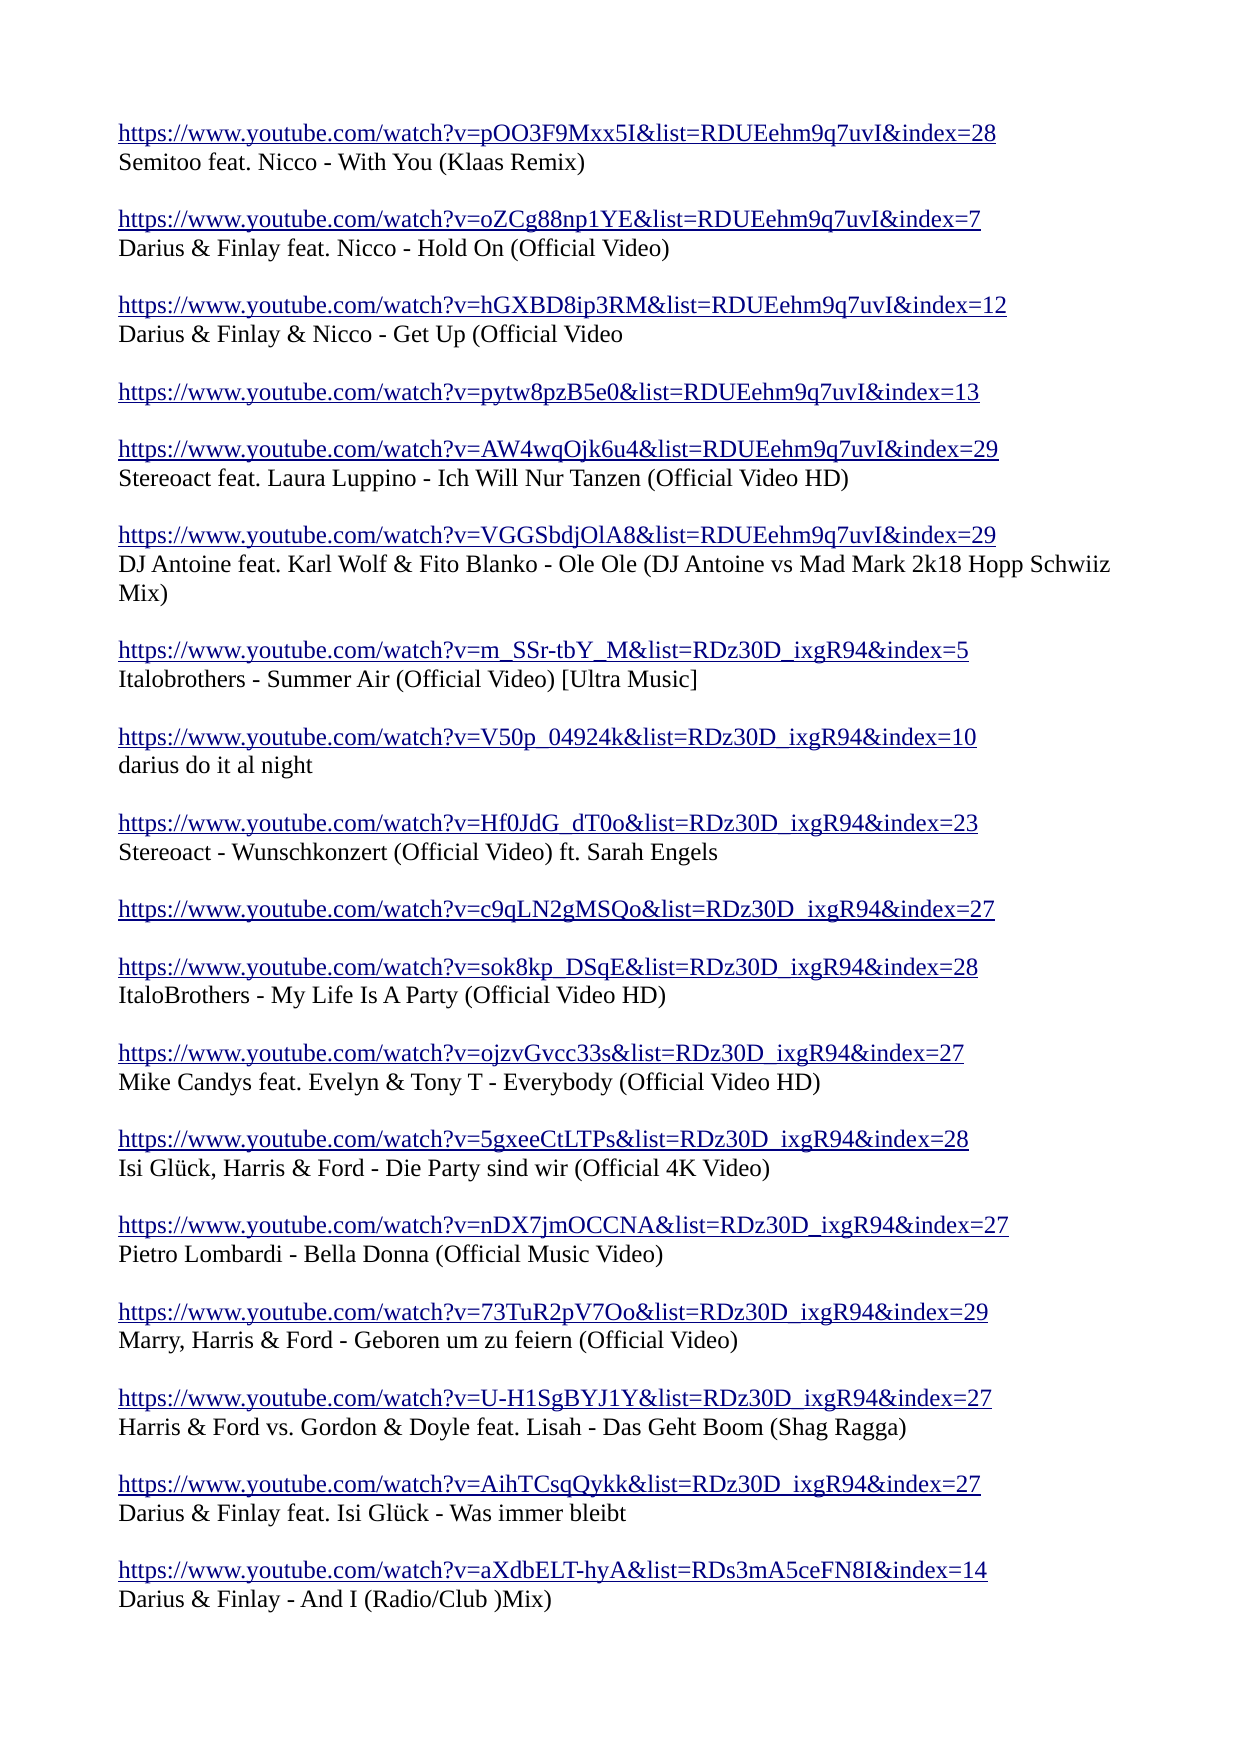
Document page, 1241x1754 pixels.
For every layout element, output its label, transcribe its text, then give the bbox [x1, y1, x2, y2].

text Stereoact - Wunschkonzert (Official Video) ft. Sarah Engels [118, 837, 1122, 866]
text Italobrothers - Summer Air (Official Video) [Ultra Music] [118, 664, 1122, 693]
text Darius & Finlay - And I (Radio/Club )Mix) [118, 1584, 1122, 1613]
text Darius & Finlay feat. Nicco - Hold On (Official Video) [118, 233, 1122, 262]
text Marry, Harris & Ford - Geboren um zu feiern (Official Video) [118, 1326, 1122, 1354]
text https://www.youtube.com/watch?v=c9qLN2gMSQo&list=RDz30D_ixgR94&index=27 [118, 894, 1122, 923]
text darius do it al night [118, 751, 1122, 779]
text DJ Antoine feat. Karl Wolf & Fito Blanko - Ole Ole (DJ Antoine vs Mad Mark 2k18 Hopp Schwiiz Mix) [118, 549, 1122, 607]
text Pietro Lombardi - Bella Donna (Official Music Video) [118, 1239, 1122, 1268]
text https://www.youtube.com/watch?v=AW4wqOjk6u4&list=RDUEehm9q7uvI&index=29 [118, 434, 1122, 463]
text https://www.youtube.com/watch?v=hGXBD8ip3RM&list=RDUEehm9q7uvI&index=12 [118, 291, 1122, 319]
text https://www.youtube.com/watch?v=sok8kp_DSqE&list=RDz30D_ixgR94&index=28 [118, 952, 1122, 981]
text Darius & Finlay & Nicco - Get Up (Official Video [118, 319, 1122, 348]
text Stereoact feat. Laura Luppino - Ich Will Nur Tanzen (Official Video HD) [118, 463, 1122, 492]
text https://www.youtube.com/watch?v=AihTCsqQykk&list=RDz30D_ixgR94&index=27 [118, 1469, 1122, 1498]
text https://www.youtube.com/watch?v=VGGSbdjOlA8&list=RDUEehm9q7uvI&index=29 [118, 521, 1122, 549]
text https://www.youtube.com/watch?v=5gxeeCtLTPs&list=RDz30D_ixgR94&index=28 [118, 1124, 1122, 1153]
text Darius & Finlay feat. Isi Glück - Was immer bleibt [118, 1498, 1122, 1527]
text https://www.youtube.com/watch?v=ojzvGvcc33s&list=RDz30D_ixgR94&index=27 [118, 1038, 1122, 1067]
text https://www.youtube.com/watch?v=aXdbELT-hyA&list=RDs3mA5ceFN8I&index=14 [118, 1556, 1122, 1584]
text https://www.youtube.com/watch?v=U-H1SgBYJ1Y&list=RDz30D_ixgR94&index=27 [118, 1383, 1122, 1412]
text https://www.youtube.com/watch?v=pOO3F9Mxx5I&list=RDUEehm9q7uvI&index=28 [118, 118, 1122, 147]
text https://www.youtube.com/watch?v=m_SSr-tbY_M&list=RDz30D_ixgR94&index=5 [118, 636, 1122, 664]
text https://www.youtube.com/watch?v=pytw8pzB5e0&list=RDUEehm9q7uvI&index=13 [118, 377, 1122, 406]
text https://www.youtube.com/watch?v=73TuR2pV7Oo&list=RDz30D_ixgR94&index=29 [118, 1297, 1122, 1326]
text https://www.youtube.com/watch?v=Hf0JdG_dT0o&list=RDz30D_ixgR94&index=23 [118, 808, 1122, 837]
text Isi Glück, Harris & Ford - Die Party sind wir (Official 4K Video) [118, 1153, 1122, 1182]
text Harris & Ford vs. Gordon & Doyle feat. Lisah - Das Geht Boom (Shag Ragga) [118, 1412, 1122, 1441]
text Semitoo feat. Nicco - With You (Klaas Remix) [118, 147, 1122, 176]
text ItaloBrothers - My Life Is A Party (Official Video HD) [118, 981, 1122, 1009]
text https://www.youtube.com/watch?v=oZCg88np1YE&list=RDUEehm9q7uvI&index=7 [118, 204, 1122, 233]
text https://www.youtube.com/watch?v=nDX7jmOCCNA&list=RDz30D_ixgR94&index=27 [118, 1211, 1122, 1239]
text Mike Candys feat. Evelyn & Tony T - Everybody (Official Video HD) [118, 1067, 1122, 1096]
text https://www.youtube.com/watch?v=V50p_04924k&list=RDz30D_ixgR94&index=10 [118, 722, 1122, 751]
